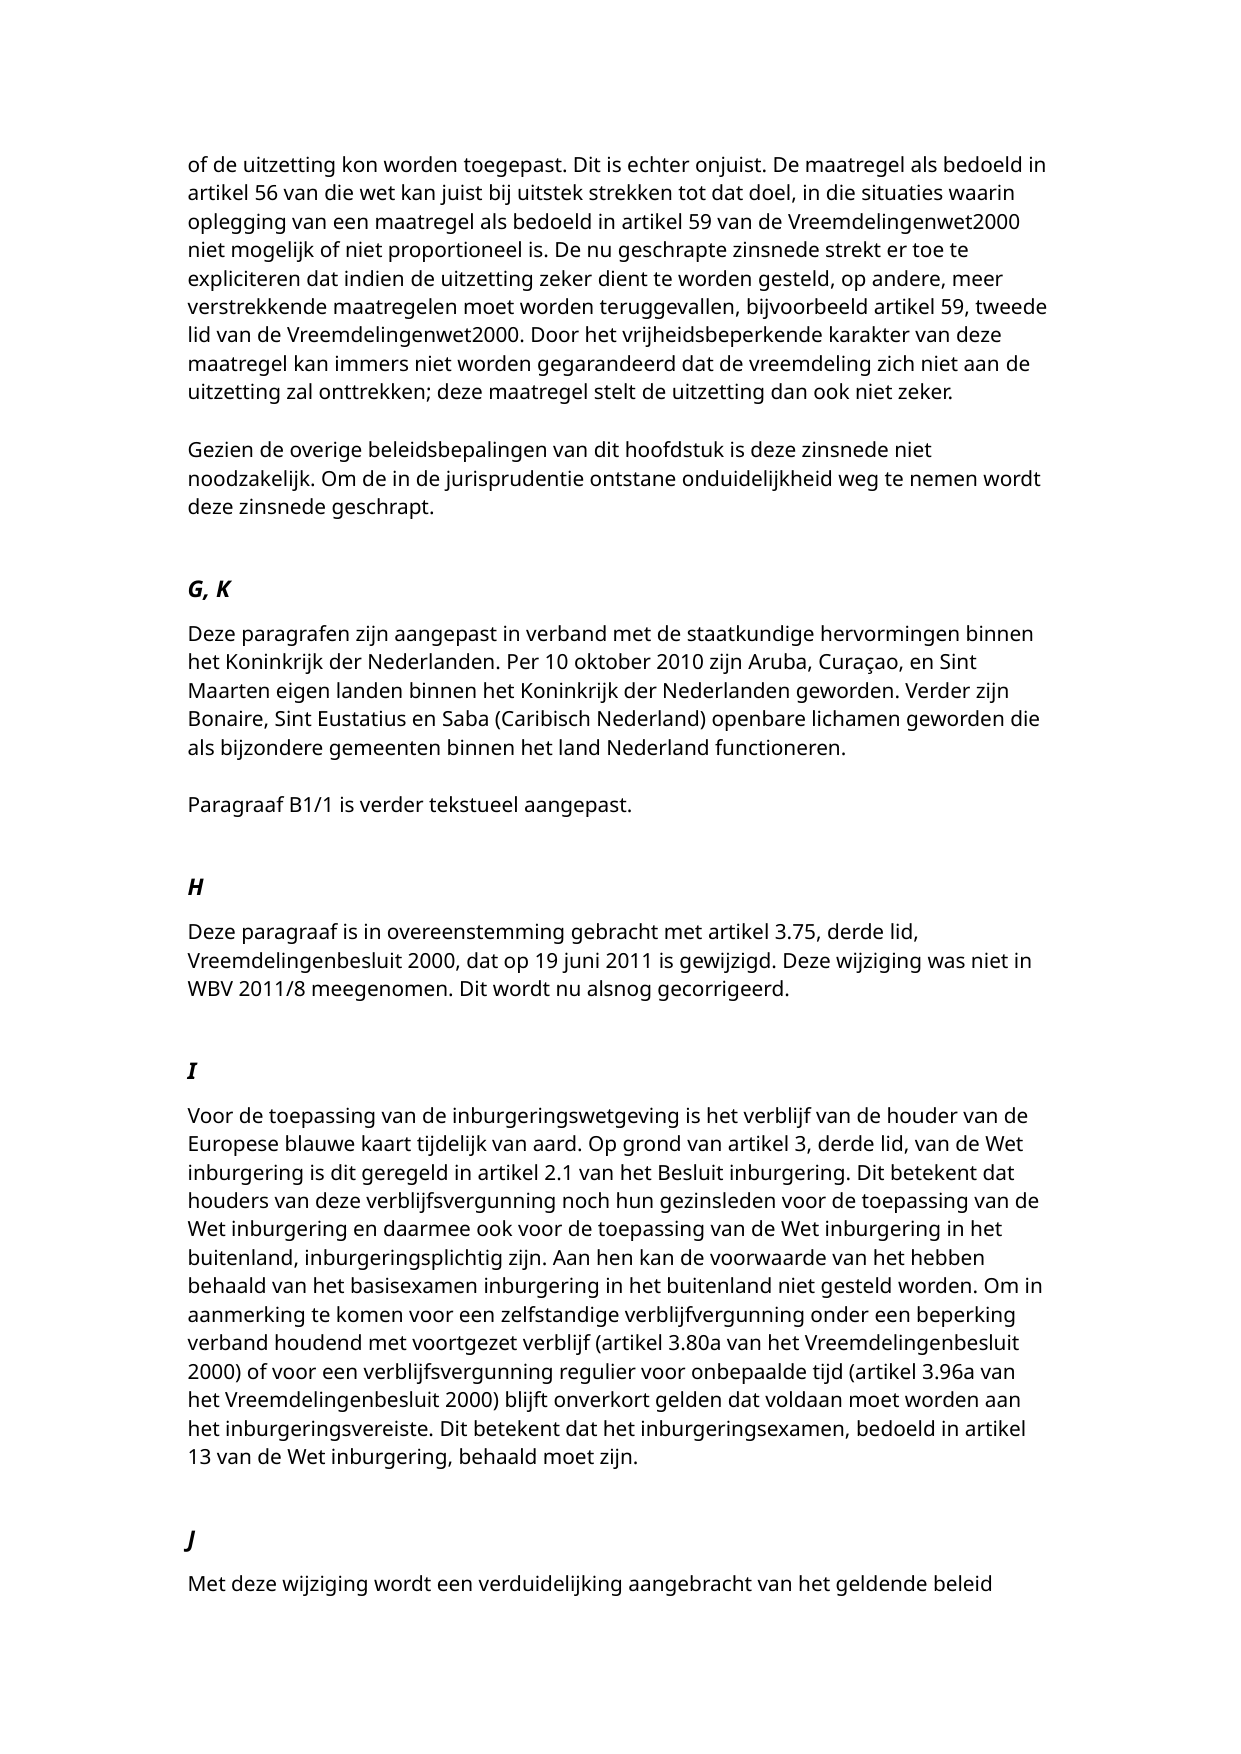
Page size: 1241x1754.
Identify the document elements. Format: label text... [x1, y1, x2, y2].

text of de uitzetting kon worden toegepast. Dit is echter onjuist. De maatregel als bedoeld in artikel 56 van die wet kan juist bij uitstek strekken tot dat doel, in die situaties waarin oplegging van een maatregel als bedoeld in artikel 59 van de Vreemdelingenwet2000 niet mogelijk of niet proportioneel is. De nu geschrapte zinsnede strekt er toe te expliciteren dat indien de uitzetting zeker dient te worden gesteld, op andere, meer verstrekkende maatregelen moet worden teruggevallen, bijvoorbeeld artikel 59, tweede lid van de Vreemdelingenwet2000. Door het vrijheidsbeperkende karakter van deze maatregel kan immers niet worden gegarandeerd dat de vreemdeling zich niet aan de uitzetting zal onttrekken; deze maatregel stelt de uitzetting dan ook niet zeker. [187, 150, 1053, 406]
text Deze paragrafen zijn aangepast in verband met de staatkundige hervormingen binnen het Koninkrijk der Nederlanden. Per 10 oktober 2010 zijn Aruba, Curaçao, en Sint Maarten eigen landen binnen het Koninkrijk der Nederlanden geworden. Verder zijn Bonaire, Sint Eustatius en Saba (Caribisch Nederland) openbare lichamen geworden die als bijzondere gemeenten binnen het land Nederland functioneren. [187, 619, 1053, 761]
text Paragraaf B1/1 is verder tekstueel aangepast. [187, 791, 1053, 819]
text Gezien de overige beleidsbepalingen van dit hoofdstuk is deze zinsnede niet noodzakelijk. Om de in de jurisprudentie ontstane onduidelijkheid weg te nemen wordt deze zinsnede geschrapt. [187, 435, 1053, 521]
text Met deze wijziging wordt een verduidelijking aangebracht van het geldende beleid [187, 1569, 1053, 1597]
subtitle G, K [187, 573, 1053, 604]
text Voor de toepassing van de inburgeringswetgeving is het verblijf van de houder van de Europese blauwe kaart tijdelijk van aard. Op grond van artikel 3, derde lid, van de Wet inburgering is dit geregeld in artikel 2.1 van het Besluit inburgering. Dit betekent dat houders van deze verblijfsvergunning noch hun gezinsleden voor de toepassing van de Wet inburgering en daarmee ook voor de toepassing van de Wet inburgering in het buitenland, inburgeringsplichtig zijn. Aan hen kan de voorwaarde van het hebben behaald van het basisexamen inburgering in het buitenland niet gesteld worden. Om in aanmerking te komen voor een zelfstandige verblijfvergunning onder een beperking verband houdend met voortgezet verblijf (artikel 3.80a van het Vreemdelingenbesluit 2000) of voor een verblijfsvergunning regulier voor onbepaalde tijd (artikel 3.96a van het Vreemdelingenbesluit 2000) blijft onverkort gelden dat voldaan moet worden aan het inburgeringsvereiste. Dit betekent dat het inburgeringsexamen, bedoeld in artikel 13 van de Wet inburgering, behaald moet zijn. [187, 1101, 1053, 1471]
text Deze paragraaf is in overeenstemming gebracht met artikel 3.75, derde lid, Vreemdelingenbesluit 2000, dat op 19 juni 2011 is gewijzigd. Deze wijziging was niet in WBV 2011/8 meegenomen. Dit wordt nu alsnog gecorrigeerd. [187, 917, 1053, 1003]
subtitle H [187, 871, 1053, 902]
subtitle J [187, 1522, 1053, 1554]
subtitle I [187, 1054, 1053, 1086]
